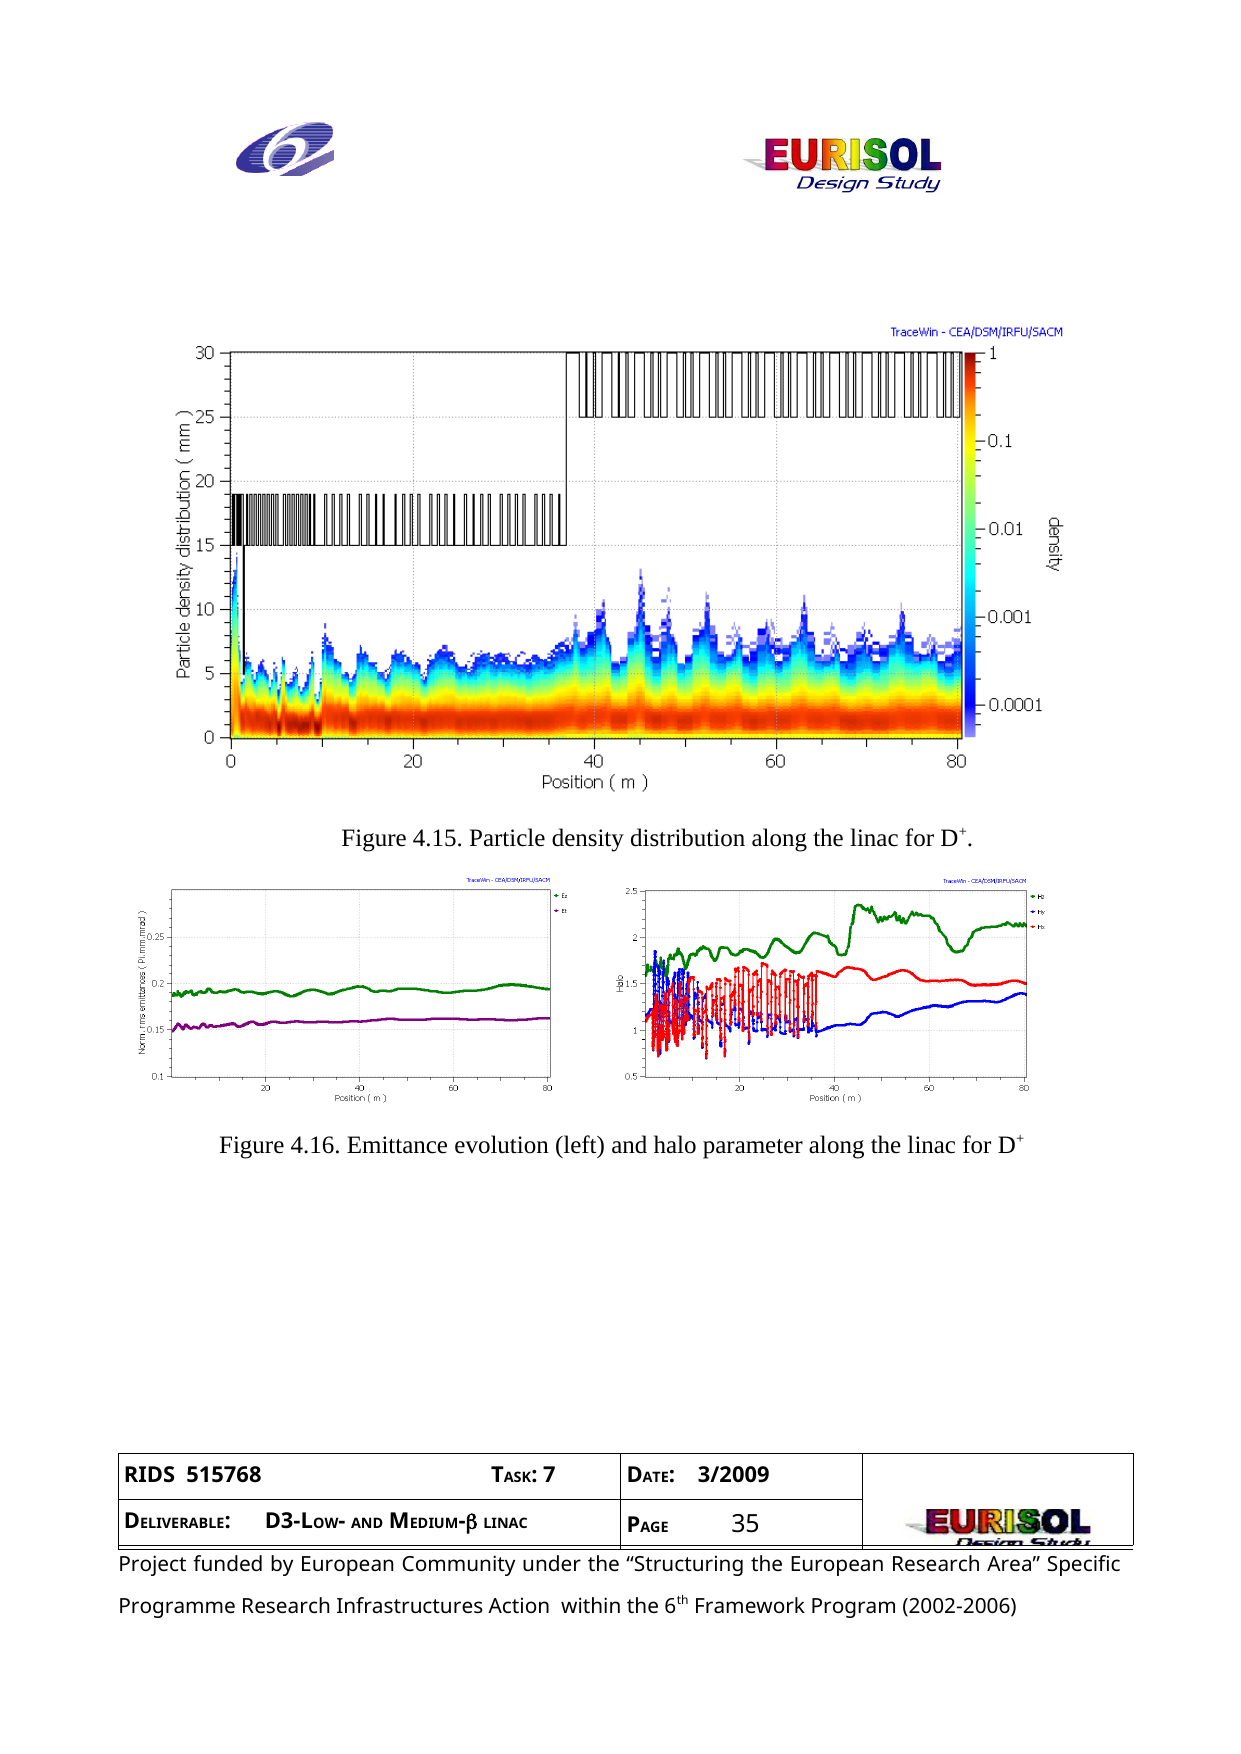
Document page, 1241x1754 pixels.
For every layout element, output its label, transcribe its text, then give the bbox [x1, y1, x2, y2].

text Figure 4.16. Emittance evolution (left) and halo parameter along the linac for D+ [118, 1130, 1122, 1159]
picture [903, 1509, 1092, 1545]
picture [134, 875, 572, 1105]
picture [168, 320, 1072, 797]
picture [740, 138, 942, 197]
text Figure 4.15. Particle density distribution along the linac for D+. [118, 823, 1122, 852]
picture [612, 875, 1049, 1105]
picture [234, 119, 334, 176]
